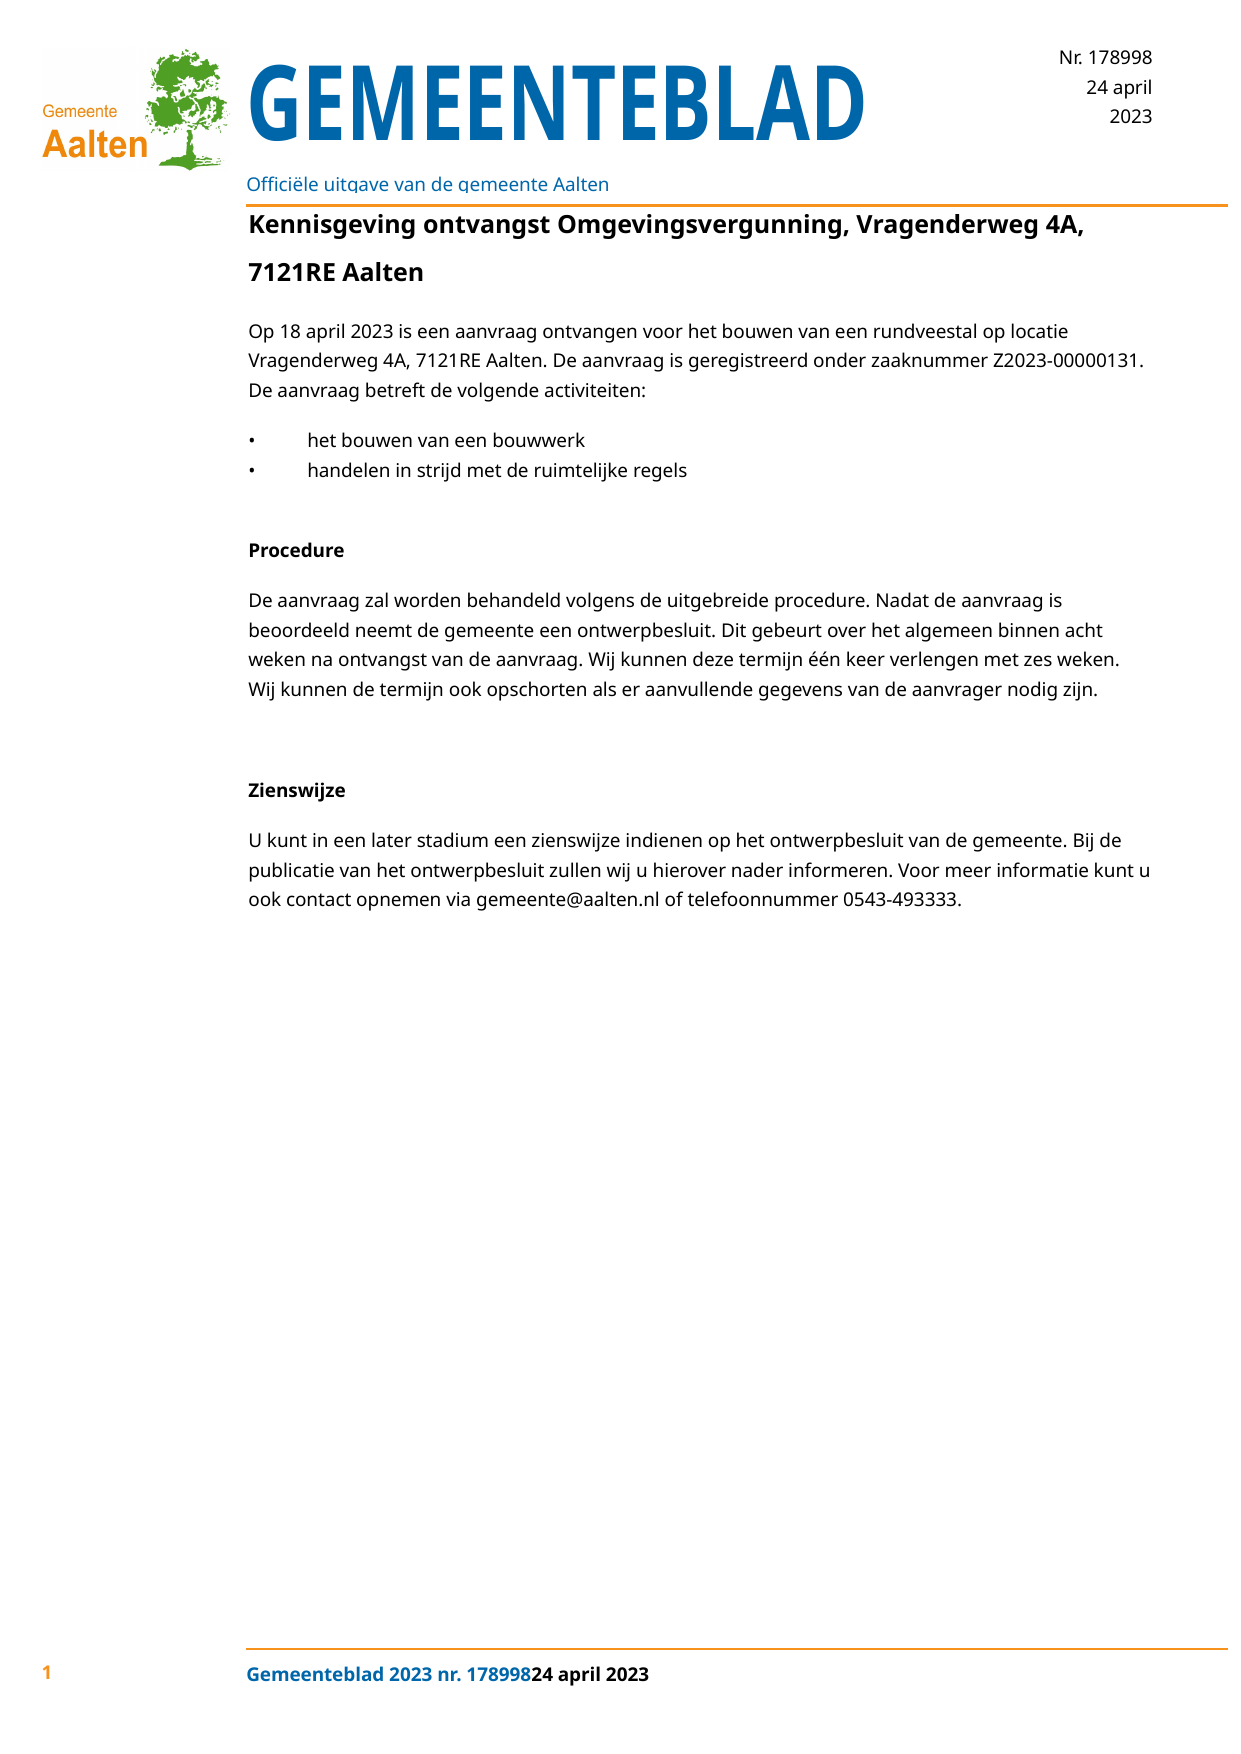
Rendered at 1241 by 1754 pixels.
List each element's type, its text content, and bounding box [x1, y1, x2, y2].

text U kunt in een later stadium een zienswijze indienen op het ontwerpbesluit van de gemeente. Bij de publicatie van het ontwerpbesluit zullen wij u hierover nader informeren. Voor meer informatie kunt u ook contact opnemen via gemeente@aalten.nl of telefoonnummer 0543-493333. [248, 827, 1152, 912]
text Zienswijze [248, 777, 1152, 803]
text Procedure [248, 537, 1152, 563]
picture [41, 47, 231, 172]
text Op 18 april 2023 is een aanvraag ontvangen voor het bouwen van een rundveestal op locatie Vragenderweg 4A, 7121RE Aalten. De aanvraag is geregistreerd onder zaaknummer Z2023-00000131. De aanvraag betreft de volgende activiteiten: [248, 318, 1152, 403]
list het bouwen van een bouwwerk [248, 427, 1152, 453]
text De aanvraag zal worden behandeld volgens de uitgebreide procedure. Nadat de aanvraag is beoordeeld neemt de gemeente een ontwerpbesluit. Dit gebeurt over het algemeen binnen acht weken na ontvangst van de aanvraag. Wij kunnen deze termijn één keer verlengen met zes weken. Wij kunnen de termijn ook opschorten als er aanvullende gegevens van de aanvrager nodig zijn. [248, 587, 1152, 702]
text Kennisgeving ontvangst Omgevingsvergunning, Vragenderweg 4A, 7121RE Aalten [248, 207, 1152, 288]
list handelen in strijd met de ruimtelijke regels [248, 457, 1152, 483]
